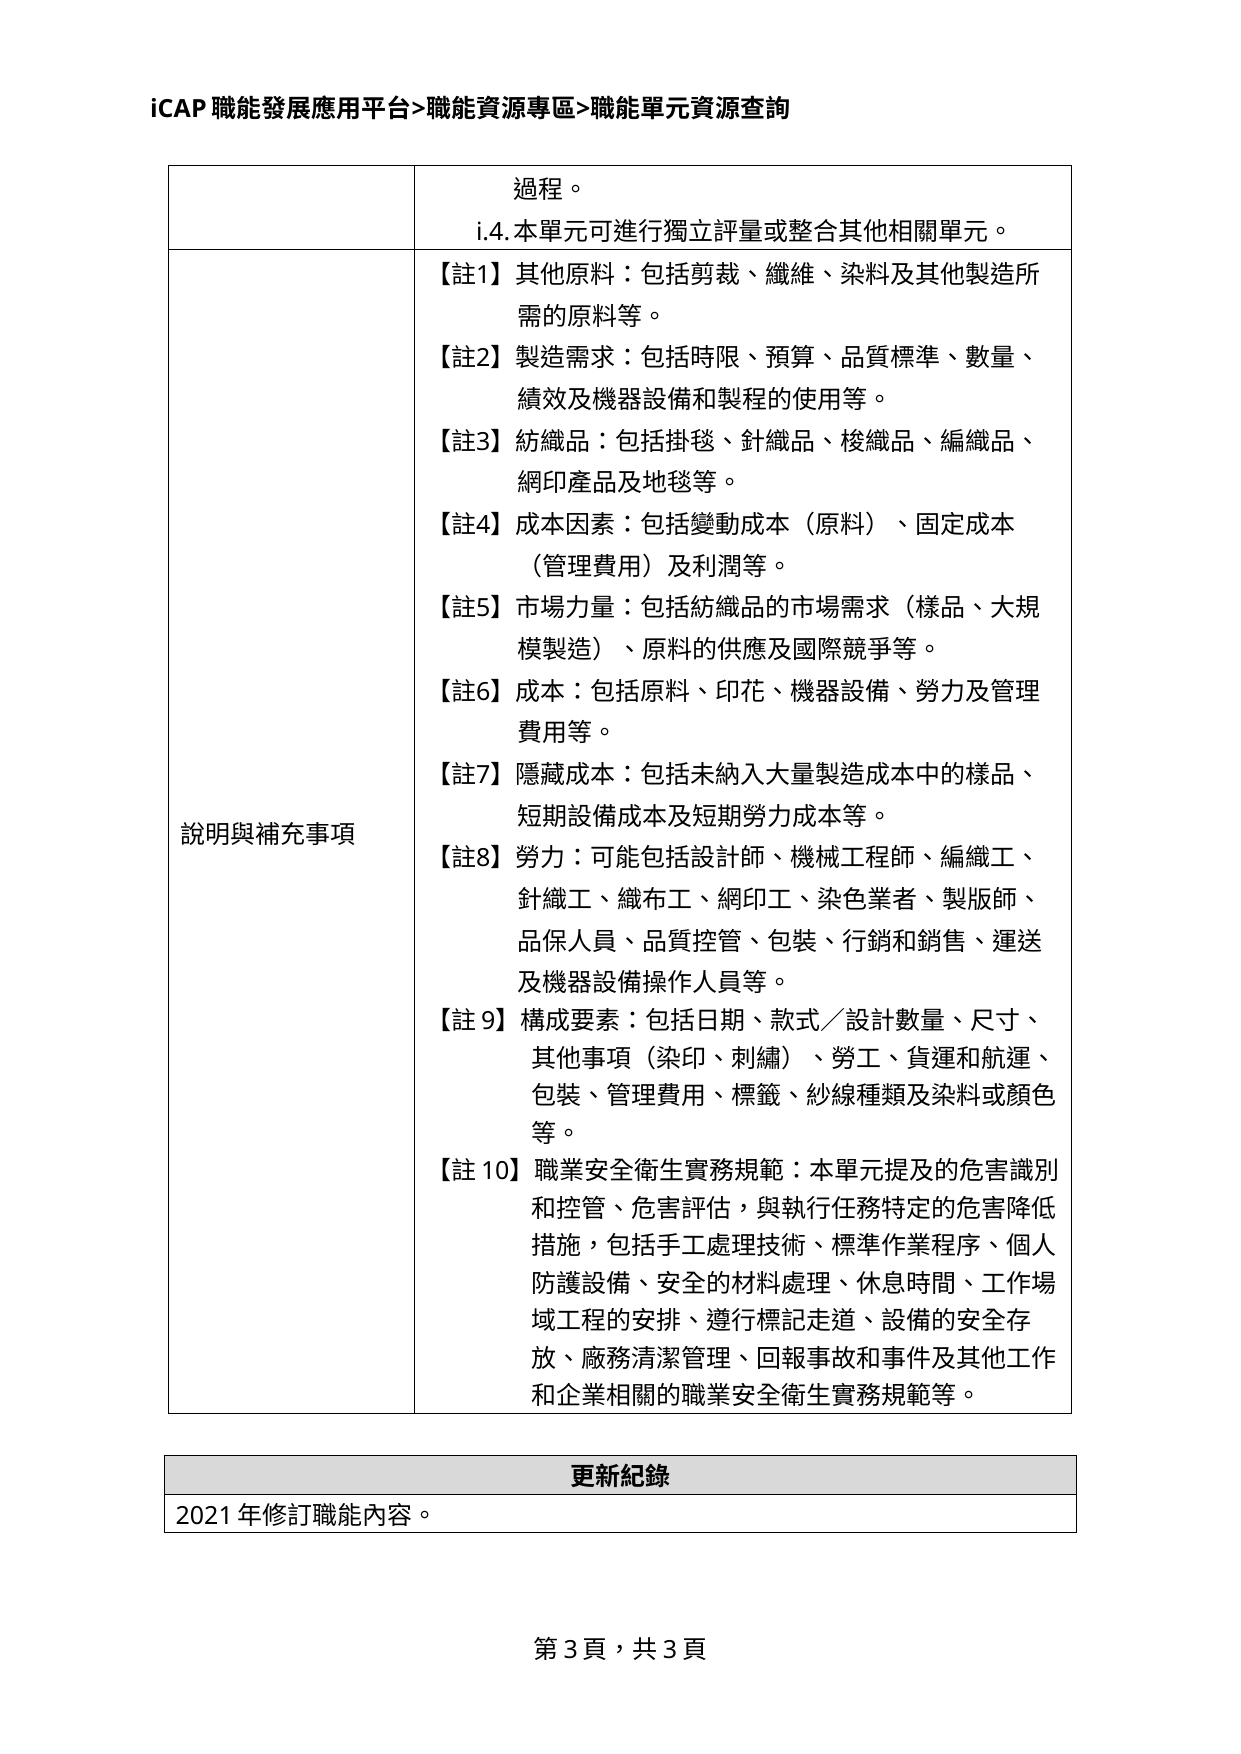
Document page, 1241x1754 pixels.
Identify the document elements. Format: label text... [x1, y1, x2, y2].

table_cell 其他原料：包括剪裁、纖維、染料及其他製造所需的原料等。 製造需求：包括時限、預算、品質標準、數量、績效及機器設備和製程的使用等。 紡織品：包括掛毯、針織品、梭織品、編織品、網印產品及地毯等。 成本因素：包括變動成本（原料）、固定成本（管理費用）及利潤等。 市場力量：包括紡織品的市場需求（樣品、大規模製造）、原料的供應及國際競爭等。 成本：包括原料、印花、機器設備、勞力及管理費用等。 隱藏成本：包括未納入大量製造成本中的樣品、短期設備成本及短期勞力成本等。 勞力：可能包括設計師、機械工程師、編織工、針織工、織布工、網印工、染色業者、製版師、品保人員、品質控管、包裝、行銷和銷售、運送及機器設備操作人員等。 【註9】構成要素：包括日期、款式／設計數量、尺寸、其他事項（染印、刺繡）、勞工、貨運和航運、包裝、管理費用、標籤、紗線種類及染料或顏色等。 【註10】職業安全衛生實務規範：本單元提及的危害識別和控管、危害評估，與執行任務特定的危害降低措施，包括手工處理技術、標準作業程序、個人防護設備、安全的材料處理、休息時間、工作場域工程的安排、遵行標記走道、設備的安全存放、廠務清潔管理、回報事故和事件及其他工作和企業相關的職業安全衛生實務規範等。 [415, 250, 1071, 1412]
table_cell [169, 166, 414, 249]
table_cell 說明與補充事項 [169, 250, 414, 1412]
table_cell 評量證據 能取用和解讀紡織品製造的相關資訊。 能判定成本因素，並進行計算、比較與分析成本資訊。 能依規格評估製作成本估算內容的資訊。 能與業界專家和相關人員溝通成本估算的內容。 評量情境與資源 評量需切合實際或適當模擬狀況，包括工作場域、原料和設備，搭配工作場域實務規範和職業安全衛生實務規範等資訊。 於實際工作中或適當的模擬環境內進行評量。 評量方法 必須確認受評者績效的一致性和準確性，以及基礎知識的應用。 直接觀察受評者工作，從原料成本的資訊蒐集至完成紡織品設計的成本分析過程及與相關人員應對解決問題的模式。 在相關條件（實際或模擬）下進行評量，並記錄過程。 本單元可進行獨立評量或整合其他相關單元。 [415, 166, 1071, 249]
table_cell 2021年修訂職能內容。 [165, 1495, 1076, 1532]
table_header 更新紀錄 [165, 1456, 1076, 1494]
